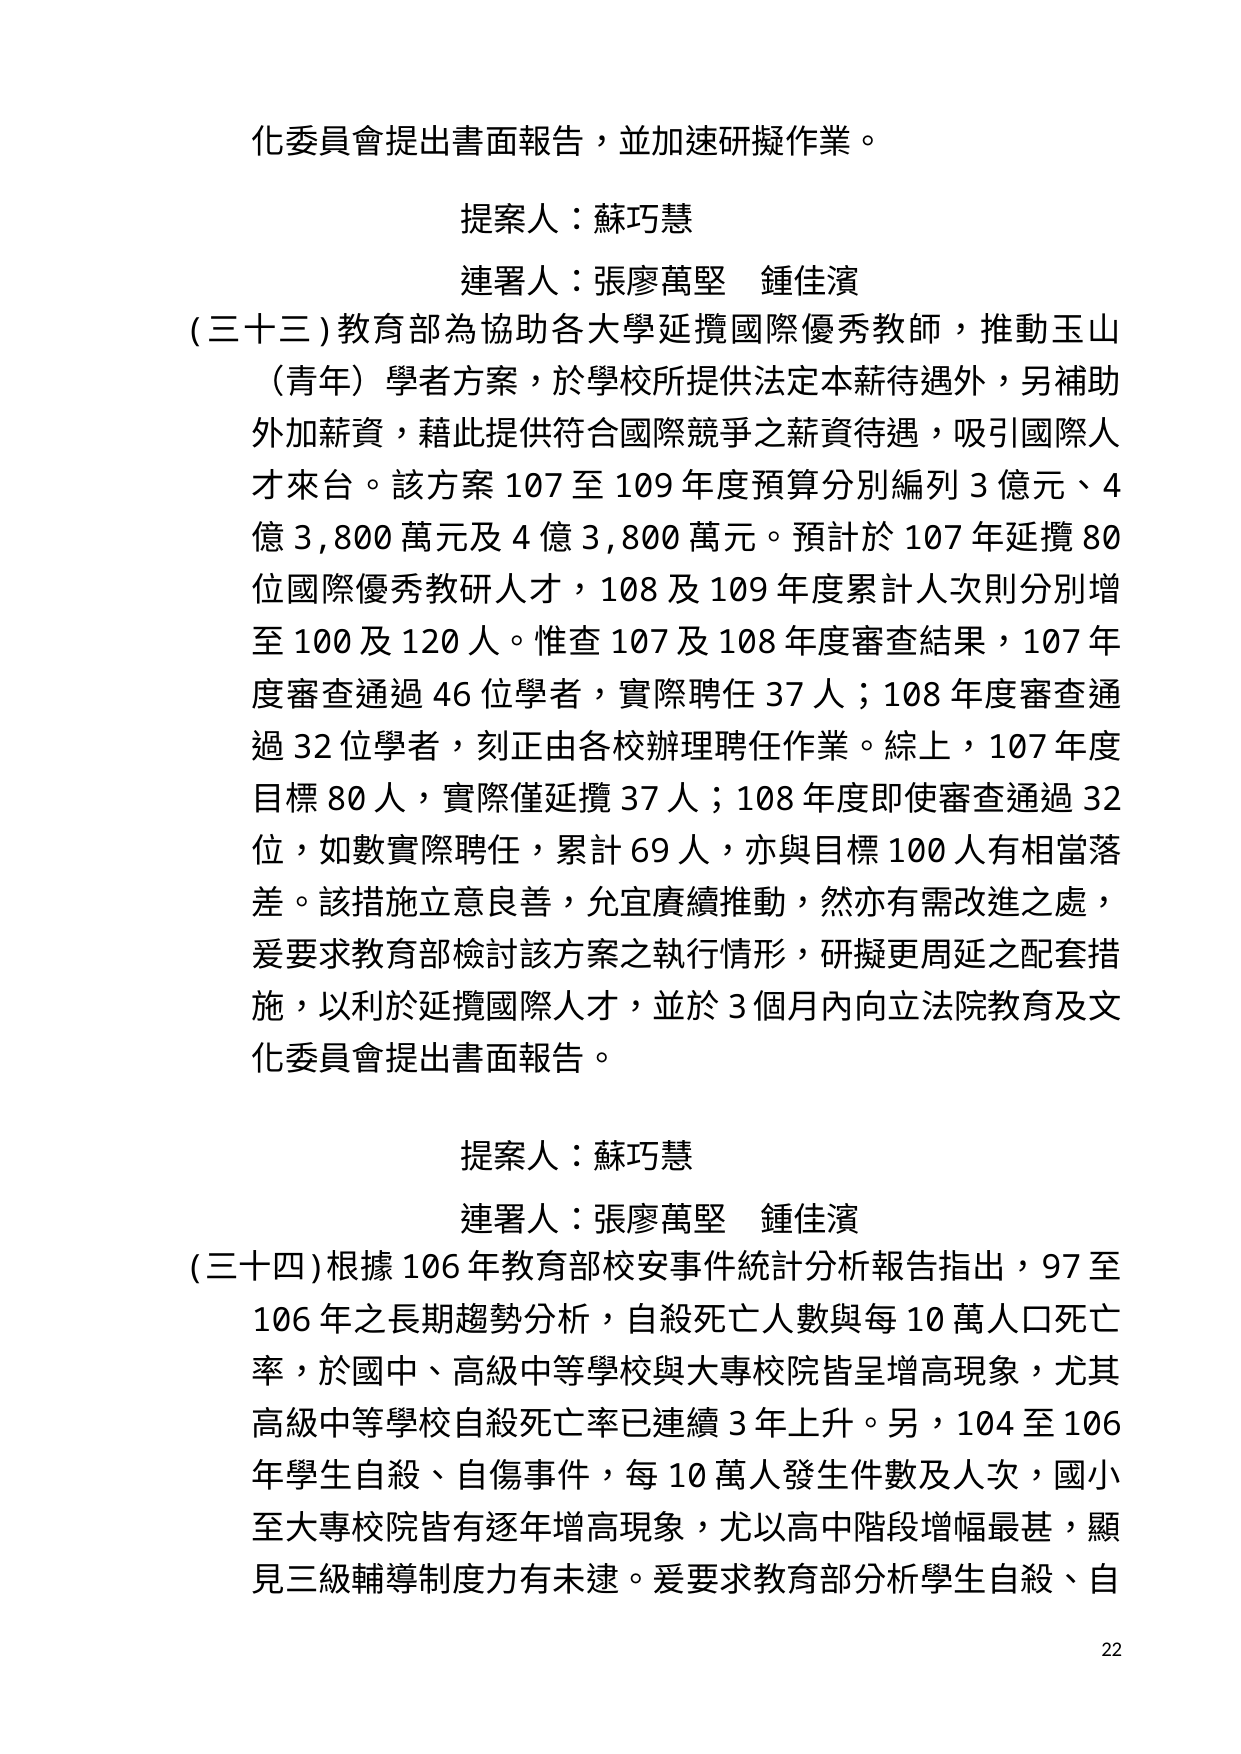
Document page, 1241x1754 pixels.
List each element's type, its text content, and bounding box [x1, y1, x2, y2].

text 提案人：蘇巧慧 [460, 175, 1122, 237]
text 連署人：張廖萬堅 鍾佳濱 [460, 237, 1122, 300]
text 連署人：張廖萬堅 鍾佳濱 [460, 1175, 1122, 1237]
text (三十四)根據106年教育部校安事件統計分析報告指出，97至106年之長期趨勢分析，自殺死亡人數與每10萬人口死亡率，於國中、高級中等學校與大專校院皆呈增高現象，尤其高級中等學校自殺死亡率已連續3年上升。另，104至106年學生自殺、自傷事件，每10萬人發生件數及人次，國小至大專校院皆有逐年增高現象，尤以高中階段增幅最甚，顯見三級輔導制度力有未逮。爰要求教育部分析學生自殺、自 [185, 1237, 1122, 1602]
text 提案人：蘇巧慧 [460, 1112, 1122, 1175]
text (三十三)教育部為協助各大學延攬國際優秀教師，推動玉山（青年）學者方案，於學校所提供法定本薪待遇外，另補助外加薪資，藉此提供符合國際競爭之薪資待遇，吸引國際人才來台。該方案107至109年度預算分別編列3億元、4億3,800萬元及4億3,800萬元。預計於107年延攬80位國際優秀教研人才，108及109年度累計人次則分別增至100及120人。惟查107及108年度審查結果，107年度審查通過46位學者，實際聘任37人；108年度審查通過32位學者，刻正由各校辦理聘任作業。綜上，107年度目標80人，實際僅延攬37人；108年度即使審查通過32位，如數實際聘任，累計69人，亦與目標100人有相當落差。該措施立意良善，允宜賡續推動，然亦有需改進之處，爰要求教育部檢討該方案之執行情形，研擬更周延之配套措施，以利於延攬國際人才，並於3個月內向立法院教育及文化委員會提出書面報告。 [185, 300, 1122, 1081]
text 化委員會提出書面報告，並加速研擬作業。 [185, 112, 1122, 164]
